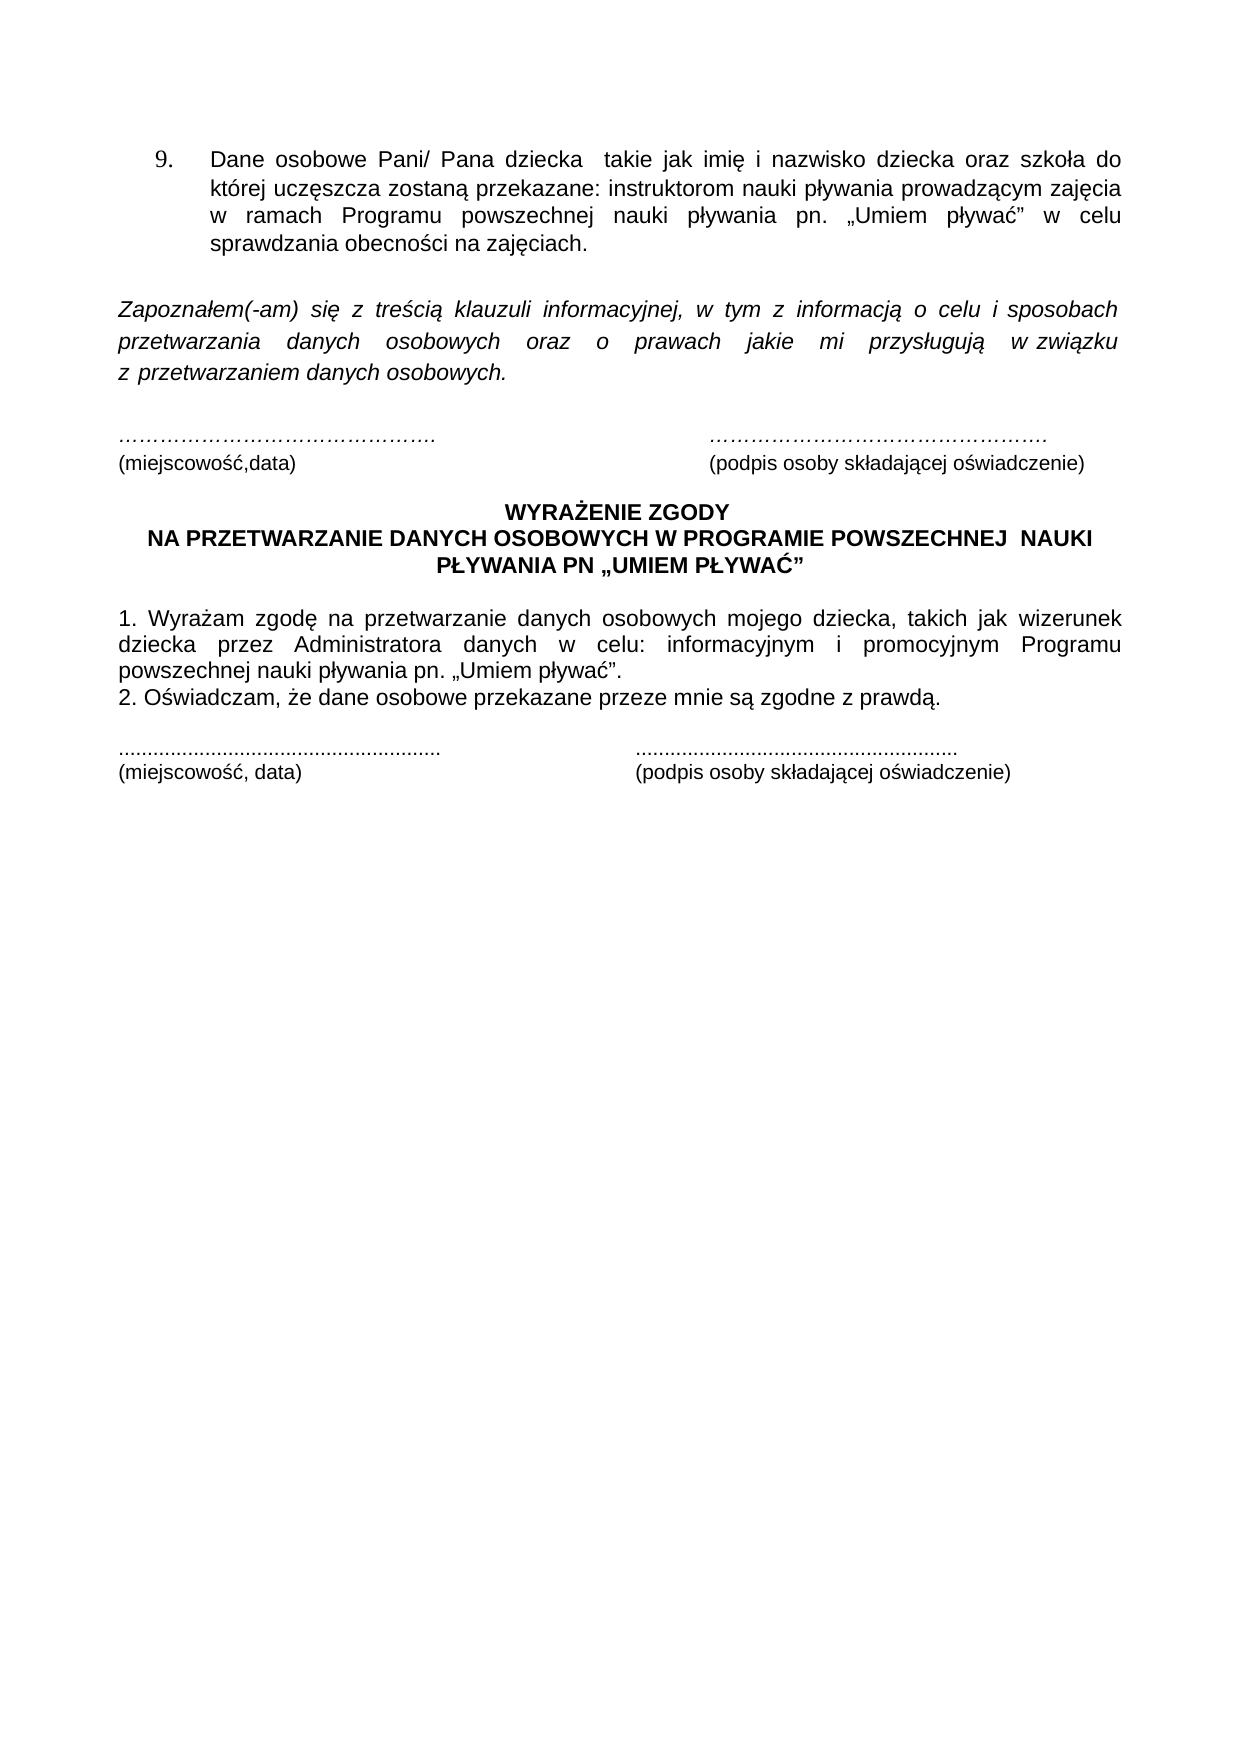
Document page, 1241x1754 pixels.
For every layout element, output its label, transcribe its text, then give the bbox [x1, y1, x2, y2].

text 1. Wyrażam zgodę na przetwarzanie danych osobowych mojego dziecka, takich jak wizerunek dziecka przez Administratora danych w celu: informacyjnym i promocyjnym Programu powszechnej nauki pływania pn. „Umiem pływać”. [118, 604, 1122, 683]
text 2. Oświadczam, że dane osobowe przekazane przeze mnie są zgodne z prawdą. [118, 683, 1122, 710]
text NA PRZETWARZANIE DANYCH OSOBOWYCH W PROGRAMIE POWSZECHNEJ NAUKI PŁYWANIA PN „UMIEM PŁYWAĆ” [118, 525, 1122, 578]
text (miejscowość,data) (podpis osoby składającej oświadczenie) [118, 451, 1122, 475]
text (miejscowość, data) (podpis osoby składającej oświadczenie) [118, 760, 1122, 784]
text Zapoznałem(-am) się z treścią klauzuli informacyjnej, w tym z informacją o celu i sposobach przetwarzania danych osobowych oraz o prawach jakie mi przysługują w związku z przetwarzaniem danych osobowych. [118, 296, 1120, 386]
text WYRAŻENIE ZGODY [118, 499, 1122, 525]
list Dane osobowe Pani/ Pana dziecka takie jak imię i nazwisko dziecka oraz szkoła do której uczęszcza zostaną przekazane: instruktorom nauki pływania prowadzącym zajęcia w ramach Programu powszechnej nauki pływania pn. „Umiem pływać” w celu sprawdzania obecności na zajęciach. [155, 144, 1122, 256]
text ........................................................ ........................................................ [118, 736, 1122, 760]
text ………………………………………. …………………………………………. [118, 422, 1120, 446]
